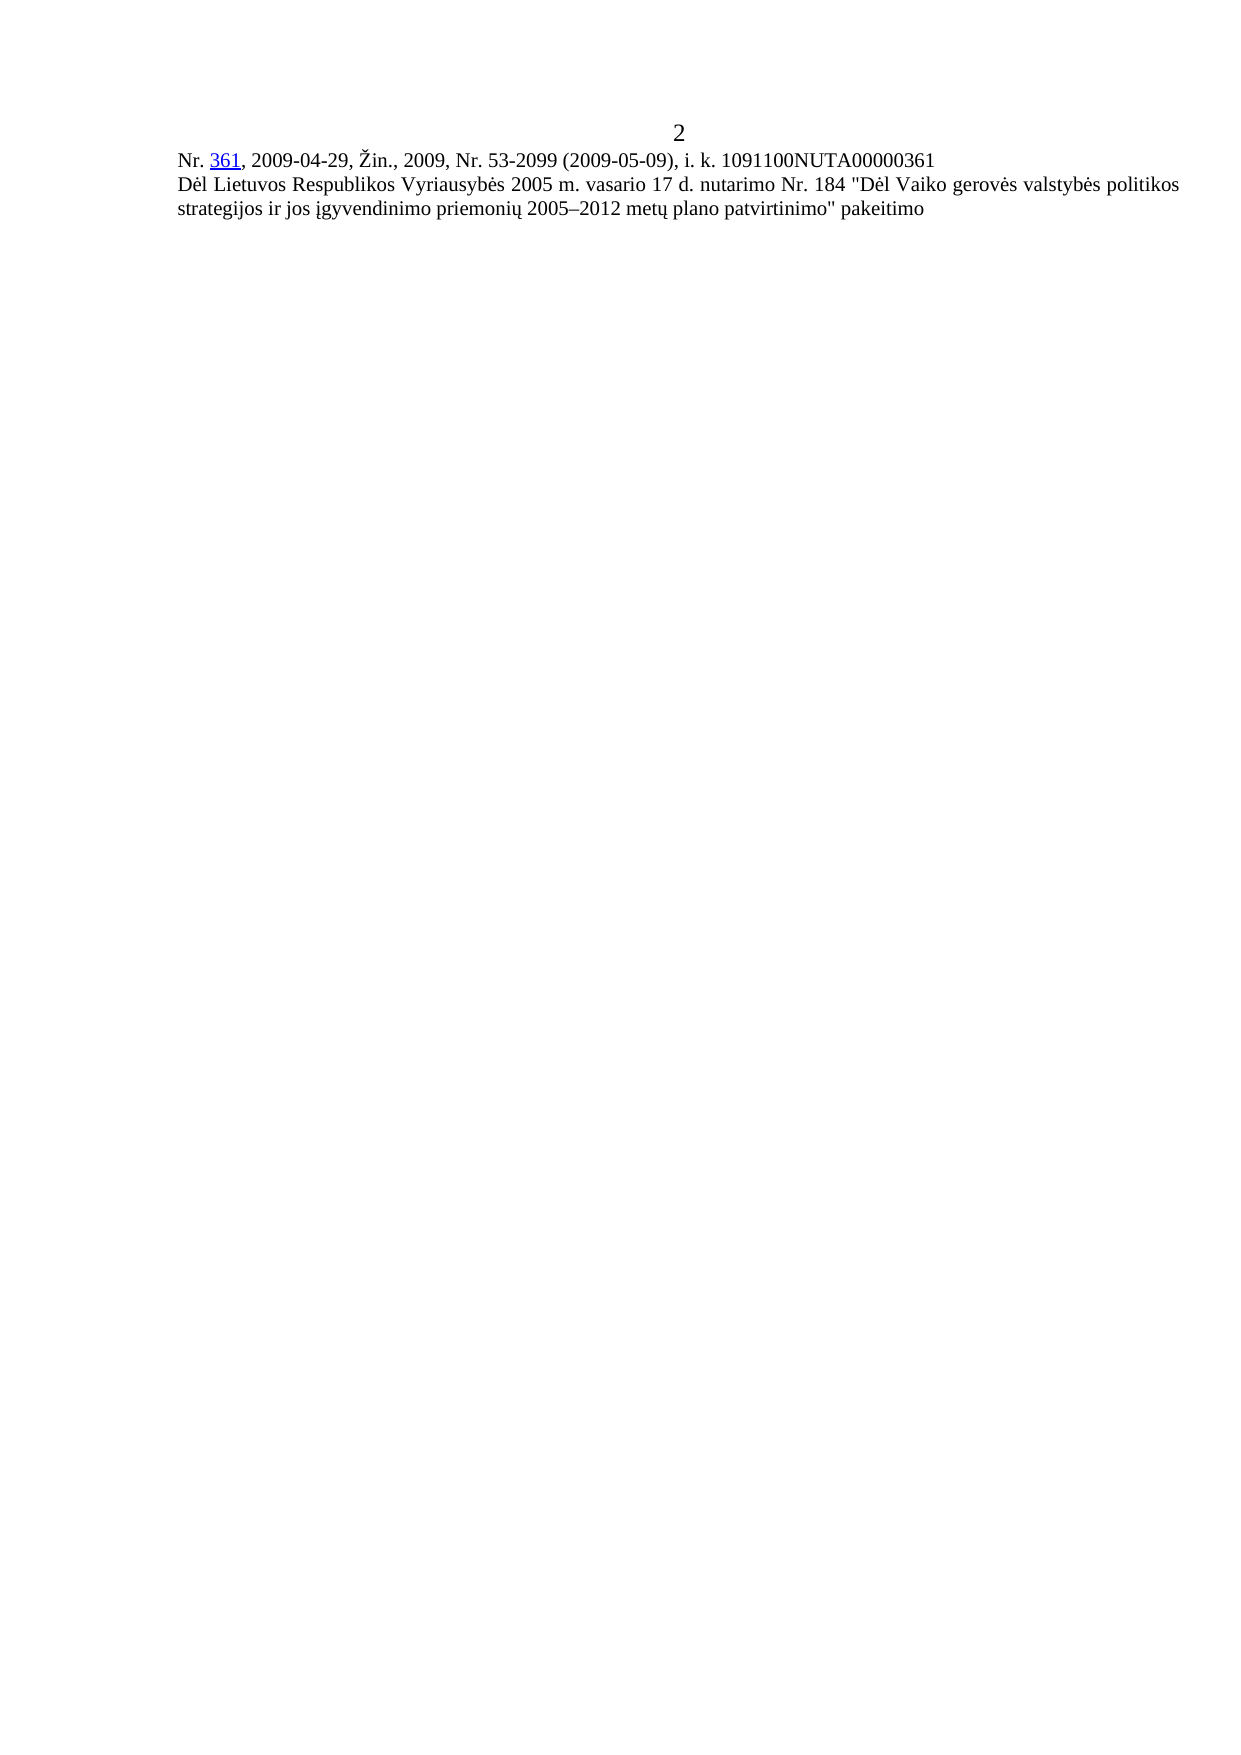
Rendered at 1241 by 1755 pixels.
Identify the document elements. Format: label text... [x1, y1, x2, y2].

text Dėl Lietuvos Respublikos Vyriausybės 2005 m. vasario 17 d. nutarimo Nr. 184 "Dėl Vaiko gerovės valstybės politikos strategijos ir jos įgyvendinimo priemonių 2005–2012 metų plano patvirtinimo" pakeitimo [177, 172, 1181, 220]
text Nr. 361, 2009-04-29, Žin., 2009, Nr. 53-2099 (2009-05-09), i. k. 1091100NUTA00000361 [177, 148, 1181, 172]
